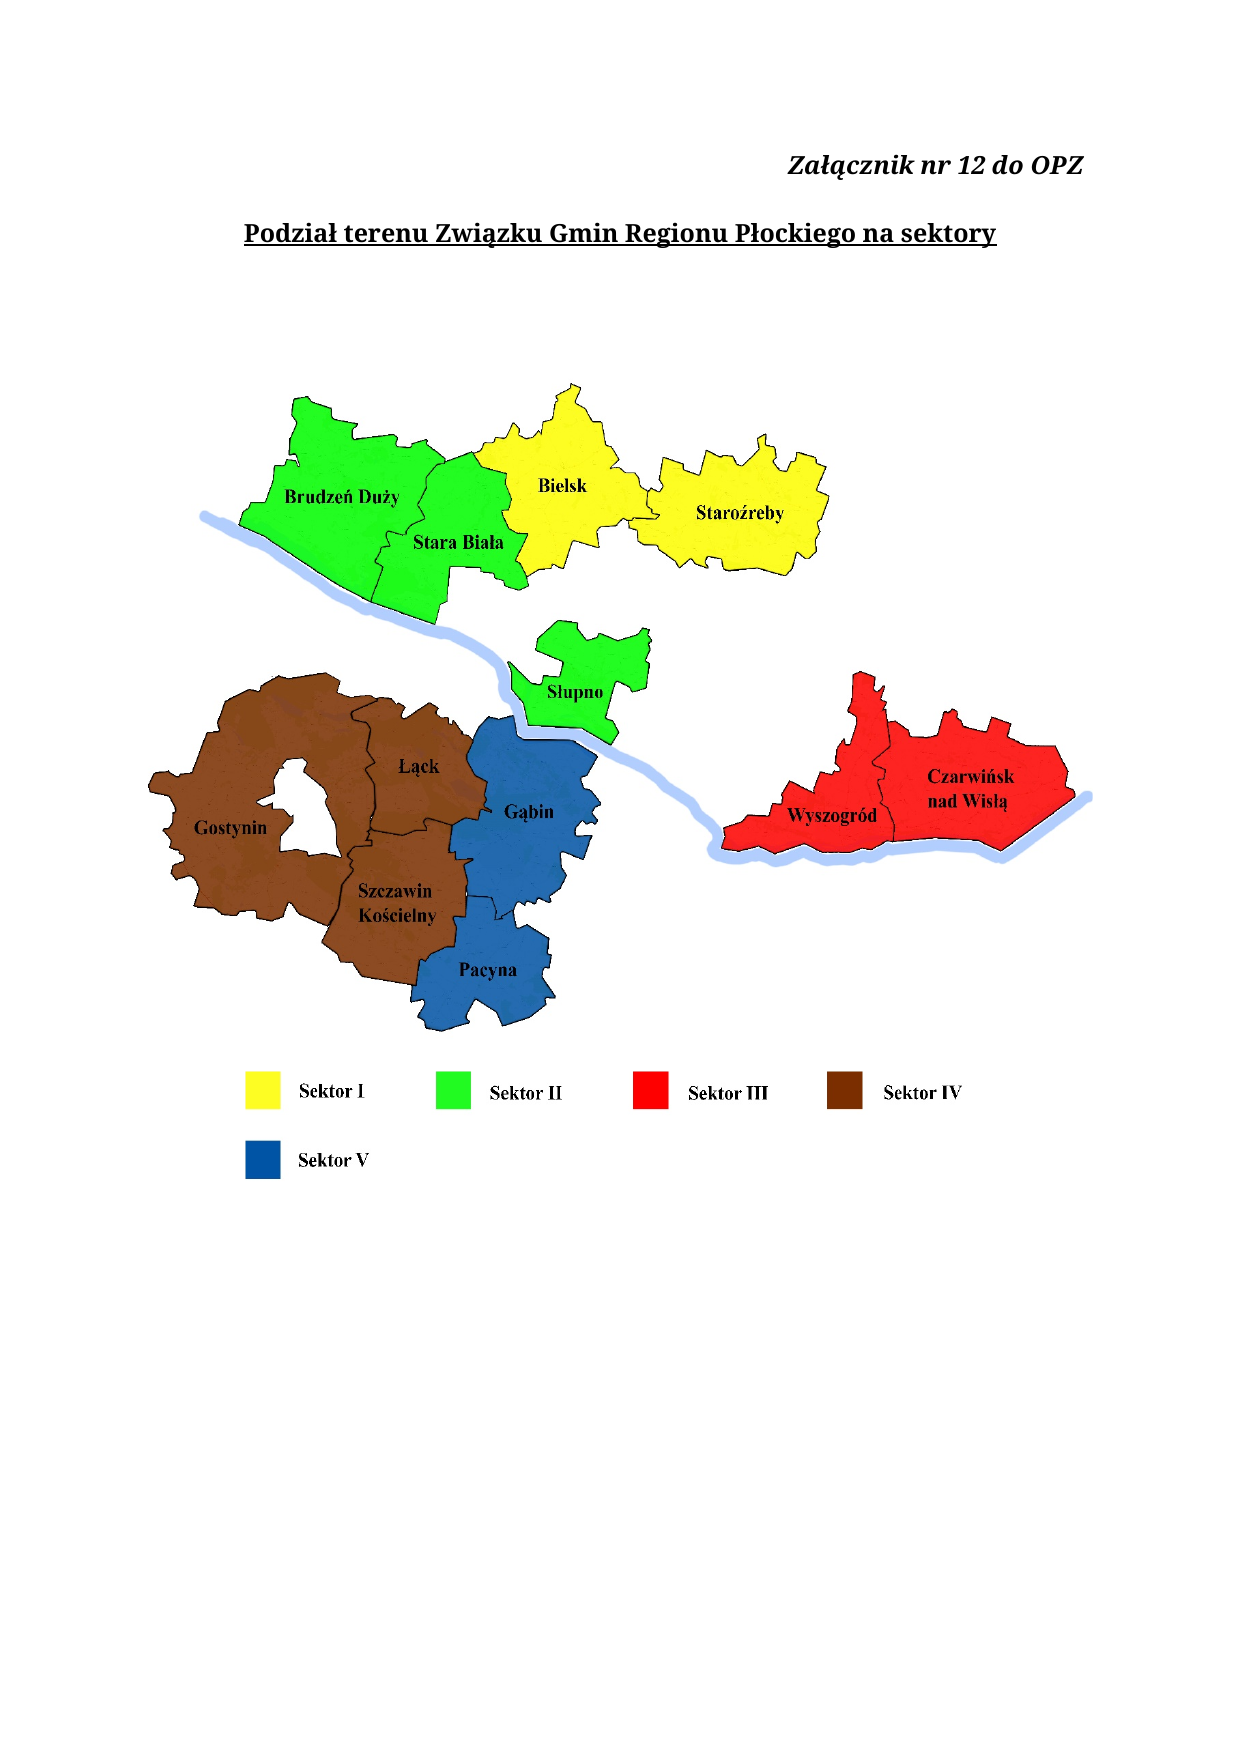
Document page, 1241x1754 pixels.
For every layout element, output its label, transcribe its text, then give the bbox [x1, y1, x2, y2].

text Załącznik nr 12 do OPZ [148, 148, 1093, 182]
text Podział terenu Związku Gmin Regionu Płockiego na sektory [148, 216, 1093, 250]
